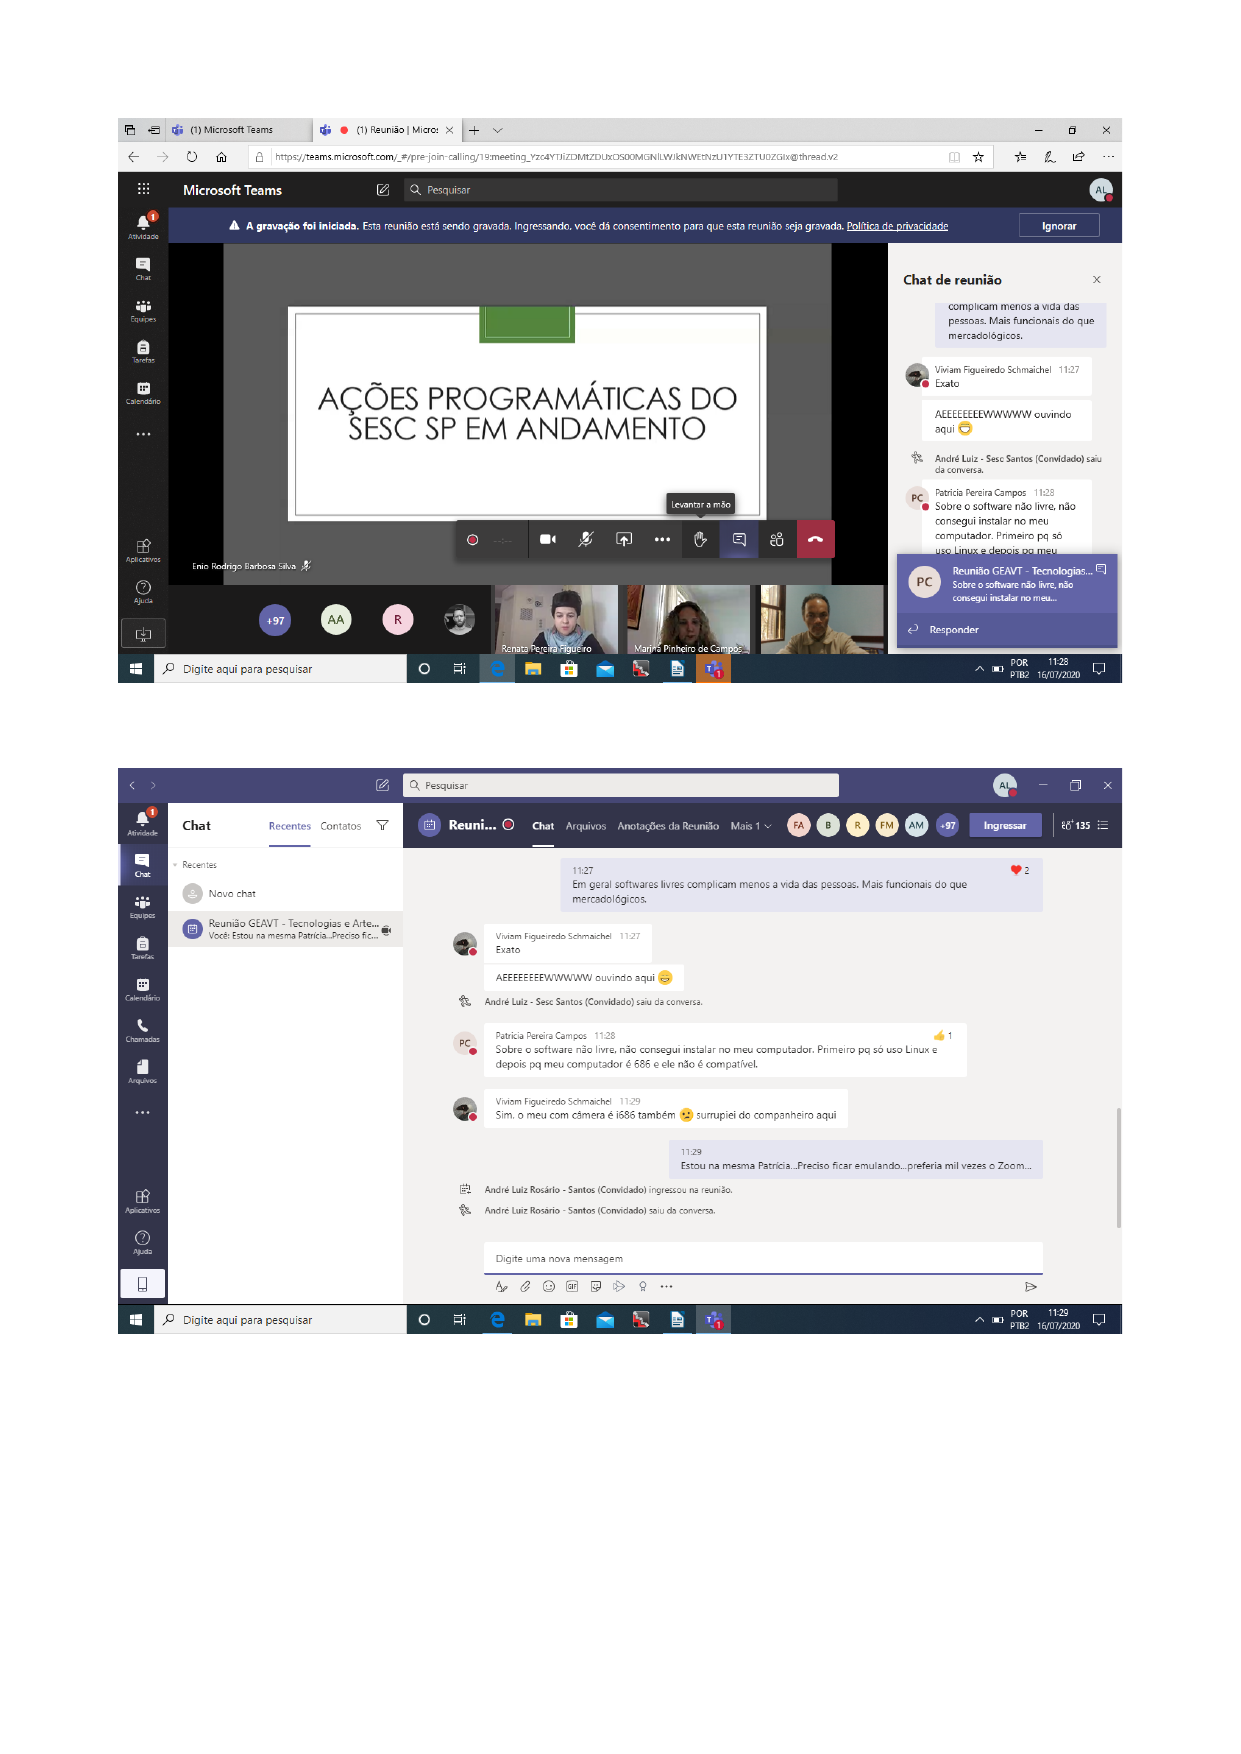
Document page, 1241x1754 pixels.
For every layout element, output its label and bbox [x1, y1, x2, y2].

picture [118, 118, 1123, 683]
picture [118, 768, 1123, 1334]
